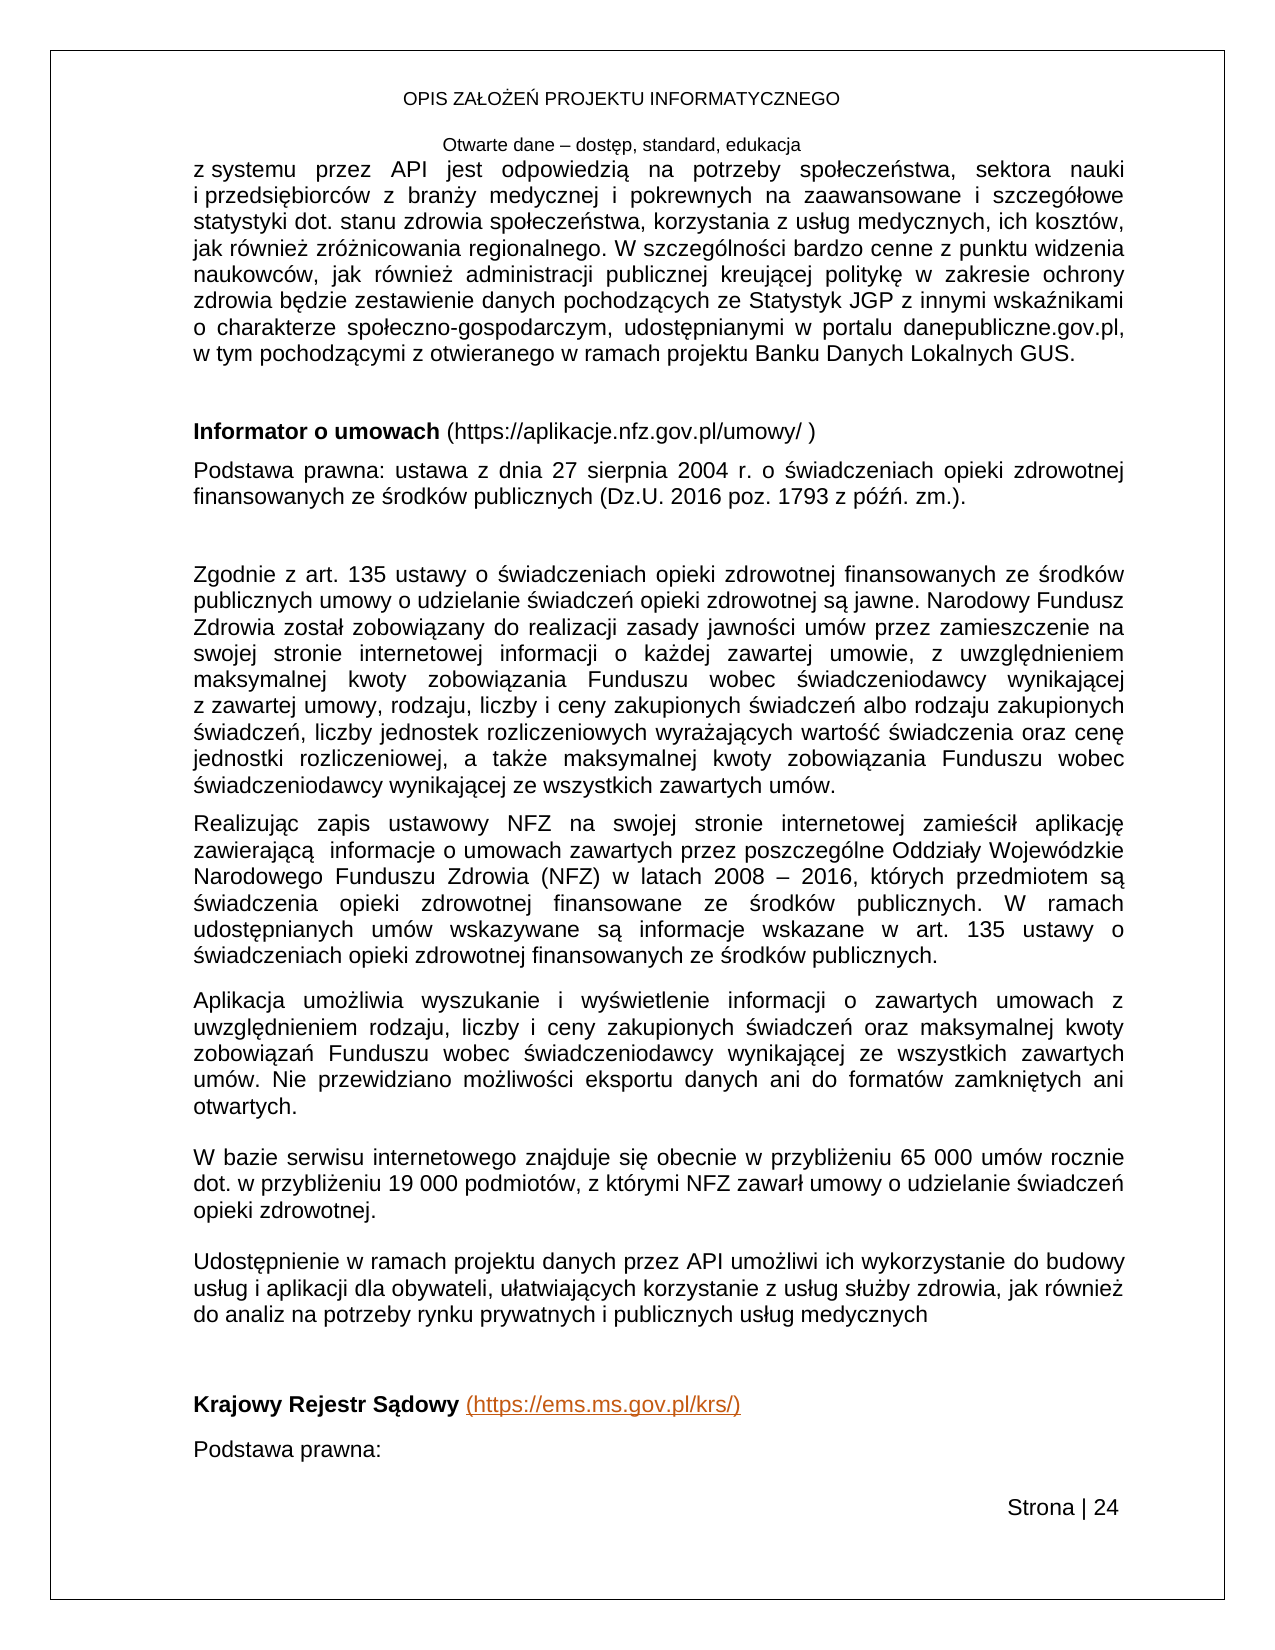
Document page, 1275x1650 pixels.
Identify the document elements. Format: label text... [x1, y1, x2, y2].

text Podstawa prawna: ustawa z dnia 27 sierpnia 2004 r. o świadczeniach opieki zdrowotnej finansowanych ze środków publicznych (Dz.U. 2016 poz. 1793 z późń. zm.). [193, 457, 1125, 509]
text W bazie serwisu internetowego znajduje się obecnie w przybliżeniu 65 000 umów rocznie dot. w przybliżeniu 19 000 podmiotów, z którymi NFZ zawarł umowy o udzielanie świadczeń opieki zdrowotnej. [193, 1144, 1125, 1223]
text Realizując zapis ustawowy NFZ na swojej stronie internetowej zamieścił aplikację zawierającą informacje o umowach zawartych przez poszczególne Oddziały Wojewódzkie Narodowego Funduszu Zdrowia (NFZ) w latach 2008 – 2016, których przedmiotem są świadczenia opieki zdrowotnej finansowane ze środków publicznych. W ramach udostępnianych umów wskazywane są informacje wskazane w art. 135 ustawy o świadczeniach opieki zdrowotnej finansowanych ze środków publicznych. [193, 810, 1125, 968]
text Zgodnie z art. 135 ustawy o świadczeniach opieki zdrowotnej finansowanych ze środków publicznych umowy o udzielanie świadczeń opieki zdrowotnej są jawne. Narodowy Fundusz Zdrowia został zobowiązany do realizacji zasady jawności umów przez zamieszczenie na swojej stronie internetowej informacji o każdej zawartej umowie, z uwzględnieniem maksymalnej kwoty zobowiązania Funduszu wobec świadczeniodawcy wynikającej z zawartej umowy, rodzaju, liczby i ceny zakupionych świadczeń albo rodzaju zakupionych świadczeń, liczby jednostek rozliczeniowych wyrażających wartość świadczenia oraz cenę jednostki rozliczeniowej, a także maksymalnej kwoty zobowiązania Funduszu wobec świadczeniodawcy wynikającej ze wszystkich zawartych umów. [193, 561, 1125, 798]
text Aplikacja umożliwia wyszukanie i wyświetlenie informacji o zawartych umowach z uwzględnieniem rodzaju, liczby i ceny zakupionych świadczeń oraz maksymalnej kwoty zobowiązań Funduszu wobec świadczeniodawcy wynikającej ze wszystkich zawartych umów. Nie przewidziano możliwości eksportu danych ani do formatów zamkniętych ani otwartych. [193, 987, 1125, 1119]
text Informator o umowach (https://aplikacje.nfz.gov.pl/umowy/ ) [193, 418, 1125, 444]
text Podstawa prawna: [193, 1436, 1125, 1462]
text Krajowy Rejestr Sądowy (https://ems.ms.gov.pl/krs/) [193, 1391, 1125, 1417]
text z systemu przez API jest odpowiedzią na potrzeby społeczeństwa, sektora nauki i przedsiębiorców z branży medycznej i pokrewnych na zaawansowane i szczegółowe statystyki dot. stanu zdrowia społeczeństwa, korzystania z usług medycznych, ich kosztów, jak również zróżnicowania regionalnego. W szczególności bardzo cenne z punktu widzenia naukowców, jak również administracji publicznej kreującej politykę w zakresie ochrony zdrowia będzie zestawienie danych pochodzących ze Statystyk JGP z innymi wskaźnikami o charakterze społeczno-gospodarczym, udostępnianymi w portalu danepubliczne.gov.pl, w tym pochodzącymi z otwieranego w ramach projektu Banku Danych Lokalnych GUS. [193, 156, 1125, 366]
text Udostępnienie w ramach projektu danych przez API umożliwi ich wykorzystanie do budowy usług i aplikacji dla obywateli, ułatwiających korzystanie z usług służby zdrowia, jak również do analiz na potrzeby rynku prywatnych i publicznych usług medycznych [193, 1248, 1125, 1327]
